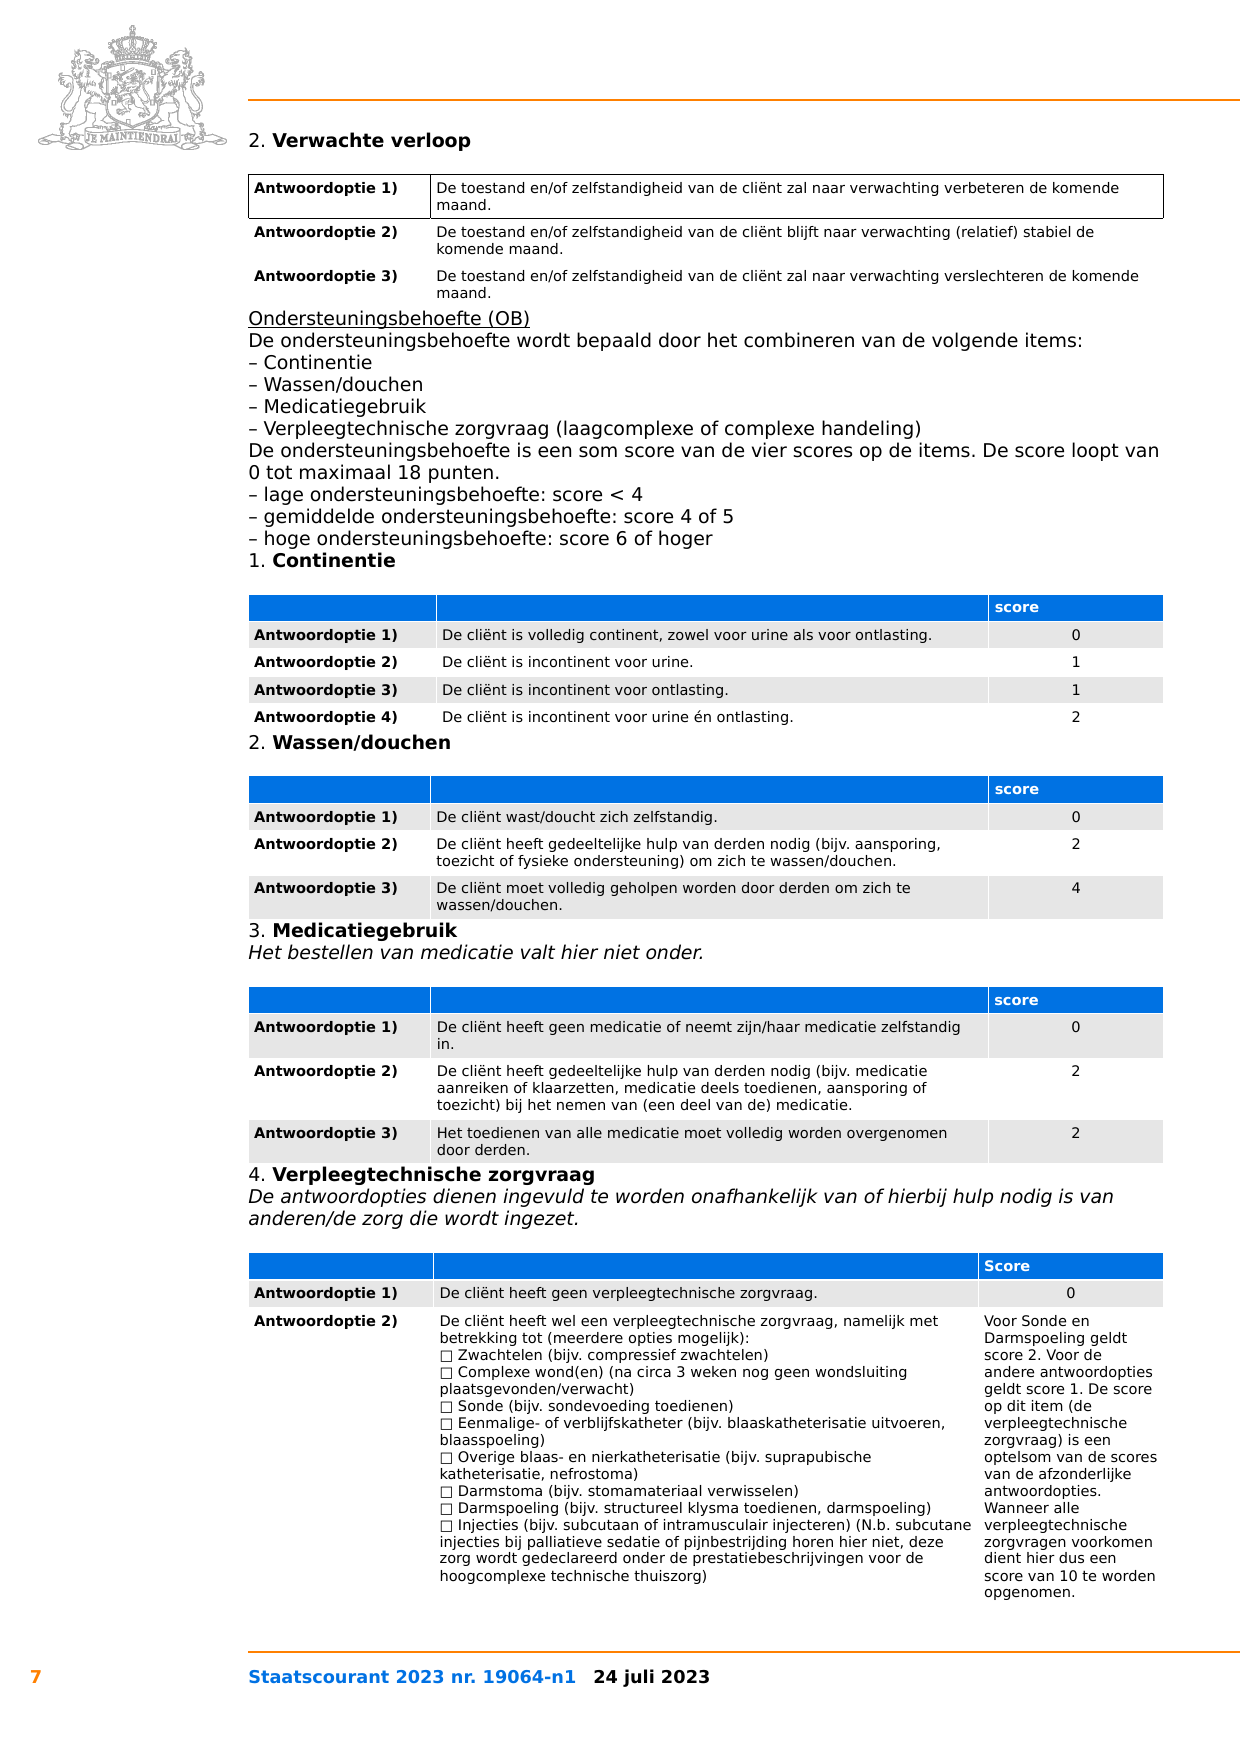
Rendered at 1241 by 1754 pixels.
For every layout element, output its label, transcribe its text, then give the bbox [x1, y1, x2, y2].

picture [38, 25, 227, 150]
table_header Antwoordoptie 1) [249, 175, 430, 218]
table_cell Antwoordoptie 1) [249, 1014, 430, 1058]
table_cell Antwoordoptie 2) [249, 649, 436, 676]
table_cell De cliënt is incontinent voor urine én ontlasting. [437, 704, 988, 731]
text 2. Wassen/douchen [248, 732, 1163, 753]
text 1. Continentie [248, 550, 1163, 572]
table_cell 0 [989, 622, 1163, 648]
table_cell De cliënt wast/doucht zich zelfstandig. [431, 804, 988, 830]
table_cell 2 [989, 831, 1163, 874]
text – Verpleegtechnische zorgvraag (laagcomplexe of complexe handeling) [248, 418, 1163, 440]
table_cell Het toedienen van alle medicatie moet volledig worden overgenomen door derden. [431, 1120, 988, 1163]
table_cell 2 [989, 704, 1163, 731]
table_cell De cliënt is volledig continent, zowel voor urine als voor ontlasting. [437, 622, 988, 648]
table_cell 2 [989, 1120, 1163, 1163]
table_cell De cliënt is incontinent voor urine. [437, 649, 988, 676]
table_header [431, 987, 988, 1013]
text De ondersteuningsbehoefte is een som score van de vier scores op de items. De score loopt van 0 tot maximaal 18 punten. [248, 440, 1163, 484]
table_cell Antwoordoptie 2) [249, 1059, 430, 1119]
table_cell De cliënt heeft geen medicatie of neemt zijn/haar medicatie zelfstandig in. [431, 1014, 988, 1058]
table_header [249, 1253, 433, 1279]
table_cell Voor Sonde en Darmspoeling geldt score 2. Voor de andere antwoordopties geldt score 1. De score op dit item (de verpleegtechnische zorgvraag) is een optelsom van de scores van de afzonderlijke antwoordopties. Wanneer alle verpleegtechnische zorgvragen voorkomen dient hier dus een score van 10 te worden opgenomen. [979, 1308, 1163, 1606]
text 2. Verwachte verloop [248, 130, 1163, 152]
text – gemiddelde ondersteuningsbehoefte: score 4 of 5 [248, 506, 1163, 528]
table_cell Antwoordoptie 3) [249, 1120, 430, 1163]
table_header [249, 595, 436, 621]
text – lage ondersteuningsbehoefte: score < 4 [248, 484, 1163, 506]
table_cell De cliënt heeft gedeeltelijke hulp van derden nodig (bijv. medicatie aanreiken of klaarzetten, medicatie deels toedienen, aansporing of toezicht) bij het nemen van (een deel van de) medicatie. [431, 1059, 988, 1119]
table_cell De cliënt moet volledig geholpen worden door derden om zich te wassen/douchen. [431, 876, 988, 919]
table_header score [989, 987, 1163, 1013]
text De antwoordopties dienen ingevuld te worden onafhankelijk van of hierbij hulp nodig is van anderen/de zorg die wordt ingezet. [248, 1186, 1163, 1230]
table_cell Antwoordoptie 3) [249, 264, 430, 307]
table_cell Antwoordoptie 1) [249, 1281, 433, 1307]
table_cell Antwoordoptie 2) [249, 1308, 433, 1606]
table_cell De cliënt heeft geen verpleegtechnische zorgvraag. [434, 1281, 978, 1307]
table_cell Antwoordoptie 1) [249, 804, 430, 830]
text – Wassen/douchen [248, 374, 1163, 396]
table_cell 1 [989, 677, 1163, 703]
table_cell Antwoordoptie 2) [249, 219, 430, 262]
table_header [437, 595, 988, 621]
table_cell Antwoordoptie 4) [249, 704, 436, 731]
text De ondersteuningsbehoefte wordt bepaald door het combineren van de volgende items: [248, 330, 1163, 352]
table_cell 1 [989, 649, 1163, 676]
table_cell Antwoordoptie 3) [249, 677, 436, 703]
table_header score [989, 776, 1163, 803]
table_header [249, 776, 430, 803]
table_cell De cliënt heeft wel een verpleegtechnische zorgvraag, namelijk met betrekking tot (meerdere opties mogelijk): □ Zwachtelen (bijv. compressief zwachtelen) □ Complexe wond(en) (na circa 3 weken nog geen wondsluiting plaatsgevonden/verwacht) □ Sonde (bijv. sondevoeding toedienen) □ Eenmalige- of verblijfskatheter (bijv. blaaskatheterisatie uitvoeren, blaasspoeling) □ Overige blaas- en nierkatheterisatie (bijv. suprapubische katheterisatie, nefrostoma) □ Darmstoma (bijv. stomamateriaal verwisselen) □ Darmspoeling (bijv. structureel klysma toedienen, darmspoeling) □ Injecties (bijv. subcutaan of intramusculair injecteren) (N.b. subcutane injecties bij palliatieve sedatie of pijnbestrijding horen hier niet, deze zorg wordt gedeclareerd onder de prestatiebeschrijvingen voor de hoogcomplexe technische thuiszorg) [434, 1308, 978, 1606]
table_header [431, 776, 988, 803]
text Ondersteuningsbehoefte (OB) [248, 308, 1163, 330]
table_header De toestand en/of zelfstandigheid van de cliënt zal naar verwachting verbeteren de komende maand. [431, 175, 1163, 218]
table_header Score [979, 1253, 1163, 1279]
table_cell 2 [989, 1059, 1163, 1119]
table_cell 0 [979, 1281, 1163, 1307]
table_cell Antwoordoptie 2) [249, 831, 430, 874]
text – hoge ondersteuningsbehoefte: score 6 of hoger [248, 528, 1163, 550]
table_cell De cliënt is incontinent voor ontlasting. [437, 677, 988, 703]
table_cell Antwoordoptie 3) [249, 876, 430, 919]
table_cell Antwoordoptie 1) [249, 622, 436, 648]
text 4. Verpleegtechnische zorgvraag [248, 1164, 1163, 1186]
text Het bestellen van medicatie valt hier niet onder. [248, 942, 1163, 964]
table_cell De cliënt heeft gedeeltelijke hulp van derden nodig (bijv. aansporing, toezicht of fysieke ondersteuning) om zich te wassen/douchen. [431, 831, 988, 874]
table_header [249, 987, 430, 1013]
table_header [434, 1253, 978, 1279]
table_cell De toestand en/of zelfstandigheid van de cliënt zal naar verwachting verslechteren de komende maand. [431, 264, 1163, 307]
text – Medicatiegebruik [248, 396, 1163, 418]
table_cell 0 [989, 804, 1163, 830]
text 3. Medicatiegebruik [248, 920, 1163, 942]
table_cell 0 [989, 1014, 1163, 1058]
text – Continentie [248, 352, 1163, 374]
table_cell 4 [989, 876, 1163, 919]
table_cell De toestand en/of zelfstandigheid van de cliënt blijft naar verwachting (relatief) stabiel de komende maand. [431, 219, 1163, 262]
table_header score [989, 595, 1163, 621]
